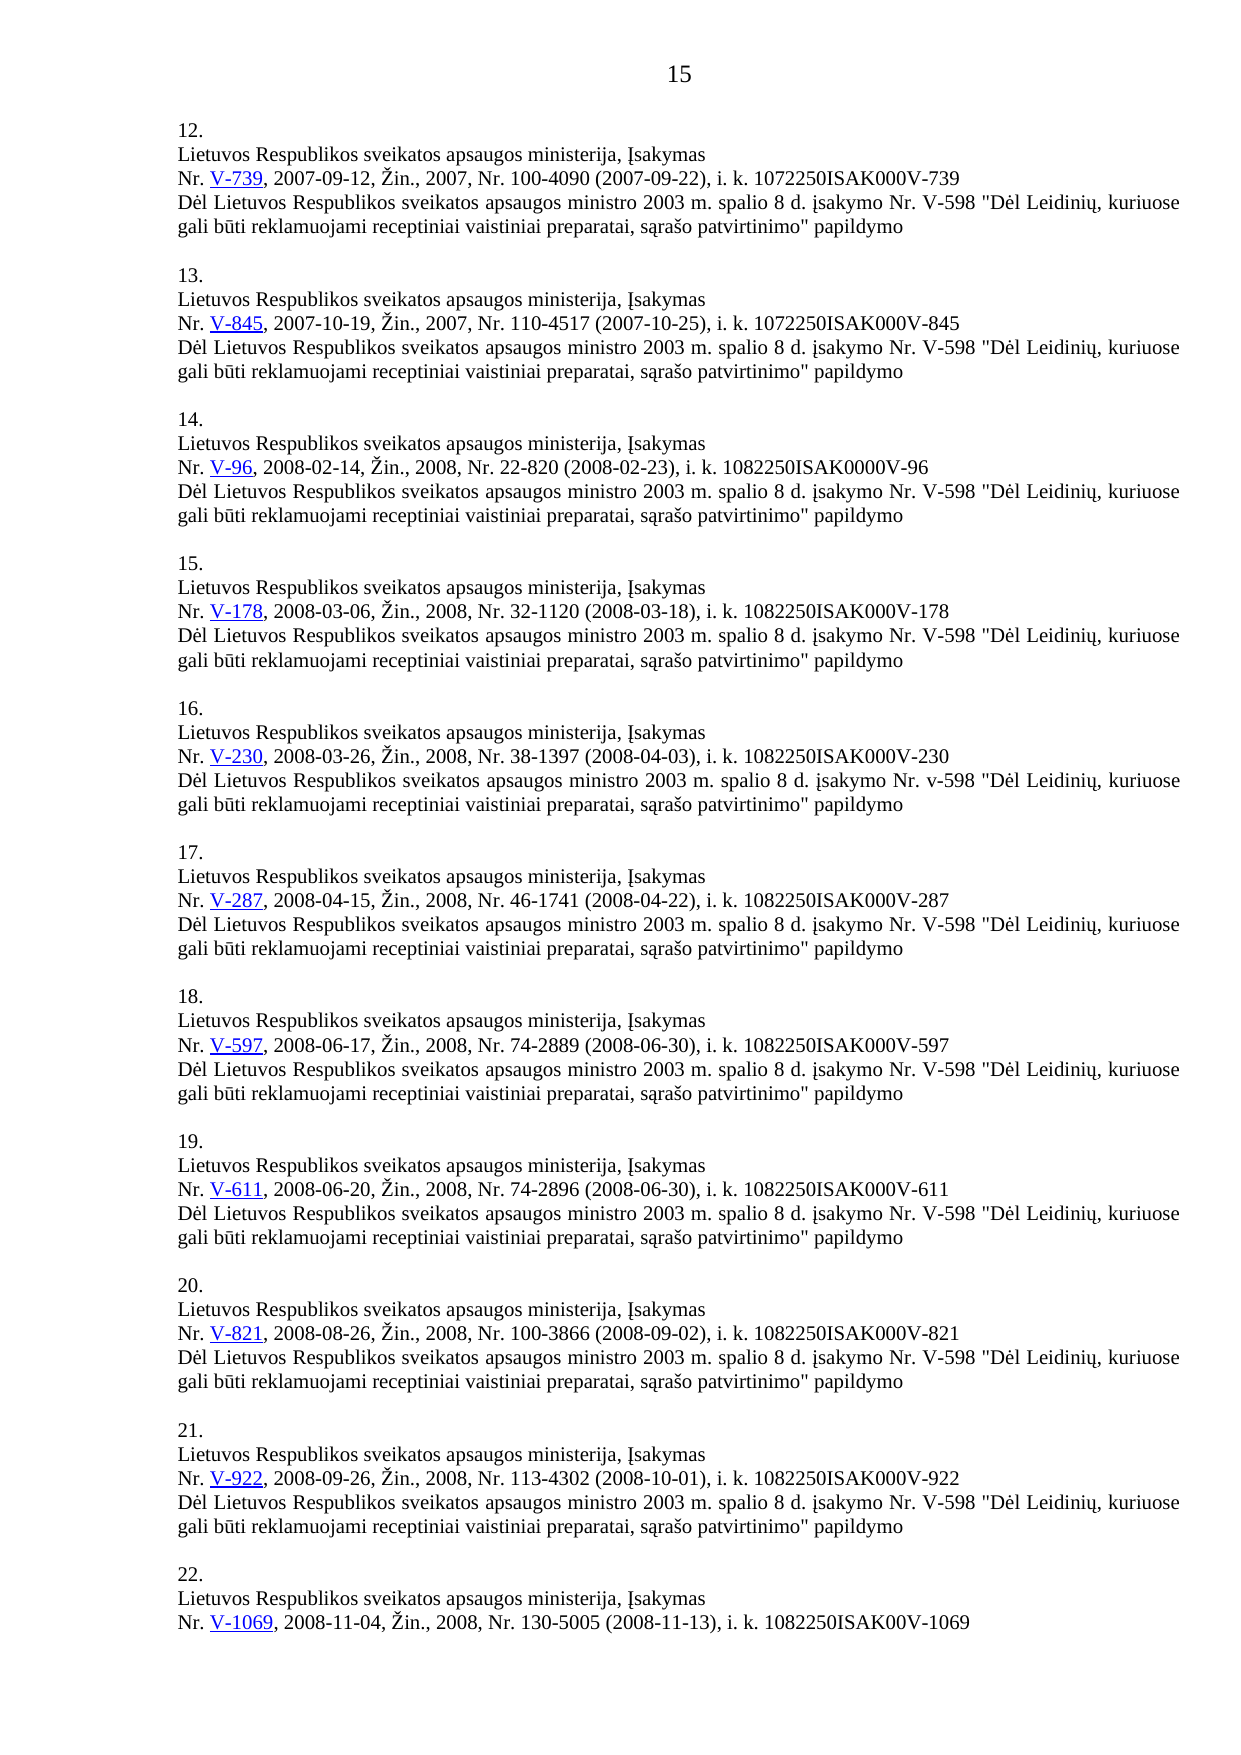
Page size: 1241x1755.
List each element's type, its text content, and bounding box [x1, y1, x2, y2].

text Nr. V-922, 2008-09-26, Žin., 2008, Nr. 113-4302 (2008-10-01), i. k. 1082250ISAK000V-922 [177, 1466, 1181, 1490]
text Lietuvos Respublikos sveikatos apsaugos ministerija, Įsakymas [177, 1008, 1181, 1032]
text 16. [177, 696, 1181, 720]
text 18. [177, 984, 1181, 1008]
text Nr. V-178, 2008-03-06, Žin., 2008, Nr. 32-1120 (2008-03-18), i. k. 1082250ISAK000V-178 [177, 599, 1181, 623]
text Lietuvos Respublikos sveikatos apsaugos ministerija, Įsakymas [177, 142, 1181, 166]
text Lietuvos Respublikos sveikatos apsaugos ministerija, Įsakymas [177, 1586, 1181, 1610]
text Lietuvos Respublikos sveikatos apsaugos ministerija, Įsakymas [177, 1297, 1181, 1321]
text 13. [177, 262, 1181, 287]
text Dėl Lietuvos Respublikos sveikatos apsaugos ministro 2003 m. spalio 8 d. įsakymo Nr. V-598 "Dėl Leidinių, kuriuose gali būti reklamuojami receptiniai vaistiniai preparatai, sąrašo patvirtinimo" papildymo [177, 623, 1181, 672]
text Nr. V-611, 2008-06-20, Žin., 2008, Nr. 74-2896 (2008-06-30), i. k. 1082250ISAK000V-611 [177, 1177, 1181, 1201]
text Nr. V-287, 2008-04-15, Žin., 2008, Nr. 46-1741 (2008-04-22), i. k. 1082250ISAK000V-287 [177, 888, 1181, 912]
text Dėl Lietuvos Respublikos sveikatos apsaugos ministro 2003 m. spalio 8 d. įsakymo Nr. V-598 "Dėl Leidinių, kuriuose gali būti reklamuojami receptiniai vaistiniai preparatai, sąrašo patvirtinimo" papildymo [177, 190, 1181, 238]
text Lietuvos Respublikos sveikatos apsaugos ministerija, Įsakymas [177, 431, 1181, 455]
text Dėl Lietuvos Respublikos sveikatos apsaugos ministro 2003 m. spalio 8 d. įsakymo Nr. V-598 "Dėl Leidinių, kuriuose gali būti reklamuojami receptiniai vaistiniai preparatai, sąrašo patvirtinimo" papildymo [177, 1490, 1181, 1538]
text Nr. V-1069, 2008-11-04, Žin., 2008, Nr. 130-5005 (2008-11-13), i. k. 1082250ISAK00V-1069 [177, 1610, 1181, 1634]
text Lietuvos Respublikos sveikatos apsaugos ministerija, Įsakymas [177, 720, 1181, 744]
text Lietuvos Respublikos sveikatos apsaugos ministerija, Įsakymas [177, 575, 1181, 599]
text 12. [177, 118, 1181, 142]
text Lietuvos Respublikos sveikatos apsaugos ministerija, Įsakymas [177, 1442, 1181, 1466]
text 20. [177, 1273, 1181, 1297]
text Lietuvos Respublikos sveikatos apsaugos ministerija, Įsakymas [177, 1153, 1181, 1177]
text Dėl Lietuvos Respublikos sveikatos apsaugos ministro 2003 m. spalio 8 d. įsakymo Nr. V-598 "Dėl Leidinių, kuriuose gali būti reklamuojami receptiniai vaistiniai preparatai, sąrašo patvirtinimo" papildymo [177, 1201, 1181, 1249]
text Dėl Lietuvos Respublikos sveikatos apsaugos ministro 2003 m. spalio 8 d. įsakymo Nr. V-598 "Dėl Leidinių, kuriuose gali būti reklamuojami receptiniai vaistiniai preparatai, sąrašo patvirtinimo" papildymo [177, 1345, 1181, 1393]
text 17. [177, 840, 1181, 864]
text 19. [177, 1129, 1181, 1153]
text Nr. V-739, 2007-09-12, Žin., 2007, Nr. 100-4090 (2007-09-22), i. k. 1072250ISAK000V-739 [177, 166, 1181, 190]
text Dėl Lietuvos Respublikos sveikatos apsaugos ministro 2003 m. spalio 8 d. įsakymo Nr. V-598 "Dėl Leidinių, kuriuose gali būti reklamuojami receptiniai vaistiniai preparatai, sąrašo patvirtinimo" papildymo [177, 335, 1181, 383]
text 21. [177, 1417, 1181, 1442]
text Dėl Lietuvos Respublikos sveikatos apsaugos ministro 2003 m. spalio 8 d. įsakymo Nr. V-598 "Dėl Leidinių, kuriuose gali būti reklamuojami receptiniai vaistiniai preparatai, sąrašo patvirtinimo" papildymo [177, 912, 1181, 960]
text Lietuvos Respublikos sveikatos apsaugos ministerija, Įsakymas [177, 864, 1181, 888]
text Dėl Lietuvos Respublikos sveikatos apsaugos ministro 2003 m. spalio 8 d. įsakymo Nr. v-598 "Dėl Leidinių, kuriuose gali būti reklamuojami receptiniai vaistiniai preparatai, sąrašo patvirtinimo" papildymo [177, 768, 1181, 816]
text Nr. V-845, 2007-10-19, Žin., 2007, Nr. 110-4517 (2007-10-25), i. k. 1072250ISAK000V-845 [177, 311, 1181, 335]
text Nr. V-821, 2008-08-26, Žin., 2008, Nr. 100-3866 (2008-09-02), i. k. 1082250ISAK000V-821 [177, 1321, 1181, 1345]
text 22. [177, 1562, 1181, 1586]
text Lietuvos Respublikos sveikatos apsaugos ministerija, Įsakymas [177, 287, 1181, 311]
text Dėl Lietuvos Respublikos sveikatos apsaugos ministro 2003 m. spalio 8 d. įsakymo Nr. V-598 "Dėl Leidinių, kuriuose gali būti reklamuojami receptiniai vaistiniai preparatai, sąrašo patvirtinimo" papildymo [177, 479, 1181, 527]
text Nr. V-597, 2008-06-17, Žin., 2008, Nr. 74-2889 (2008-06-30), i. k. 1082250ISAK000V-597 [177, 1032, 1181, 1057]
text 14. [177, 407, 1181, 431]
text 15. [177, 551, 1181, 575]
text Nr. V-96, 2008-02-14, Žin., 2008, Nr. 22-820 (2008-02-23), i. k. 1082250ISAK0000V-96 [177, 455, 1181, 479]
text Dėl Lietuvos Respublikos sveikatos apsaugos ministro 2003 m. spalio 8 d. įsakymo Nr. V-598 "Dėl Leidinių, kuriuose gali būti reklamuojami receptiniai vaistiniai preparatai, sąrašo patvirtinimo" papildymo [177, 1057, 1181, 1105]
text Nr. V-230, 2008-03-26, Žin., 2008, Nr. 38-1397 (2008-04-03), i. k. 1082250ISAK000V-230 [177, 744, 1181, 768]
